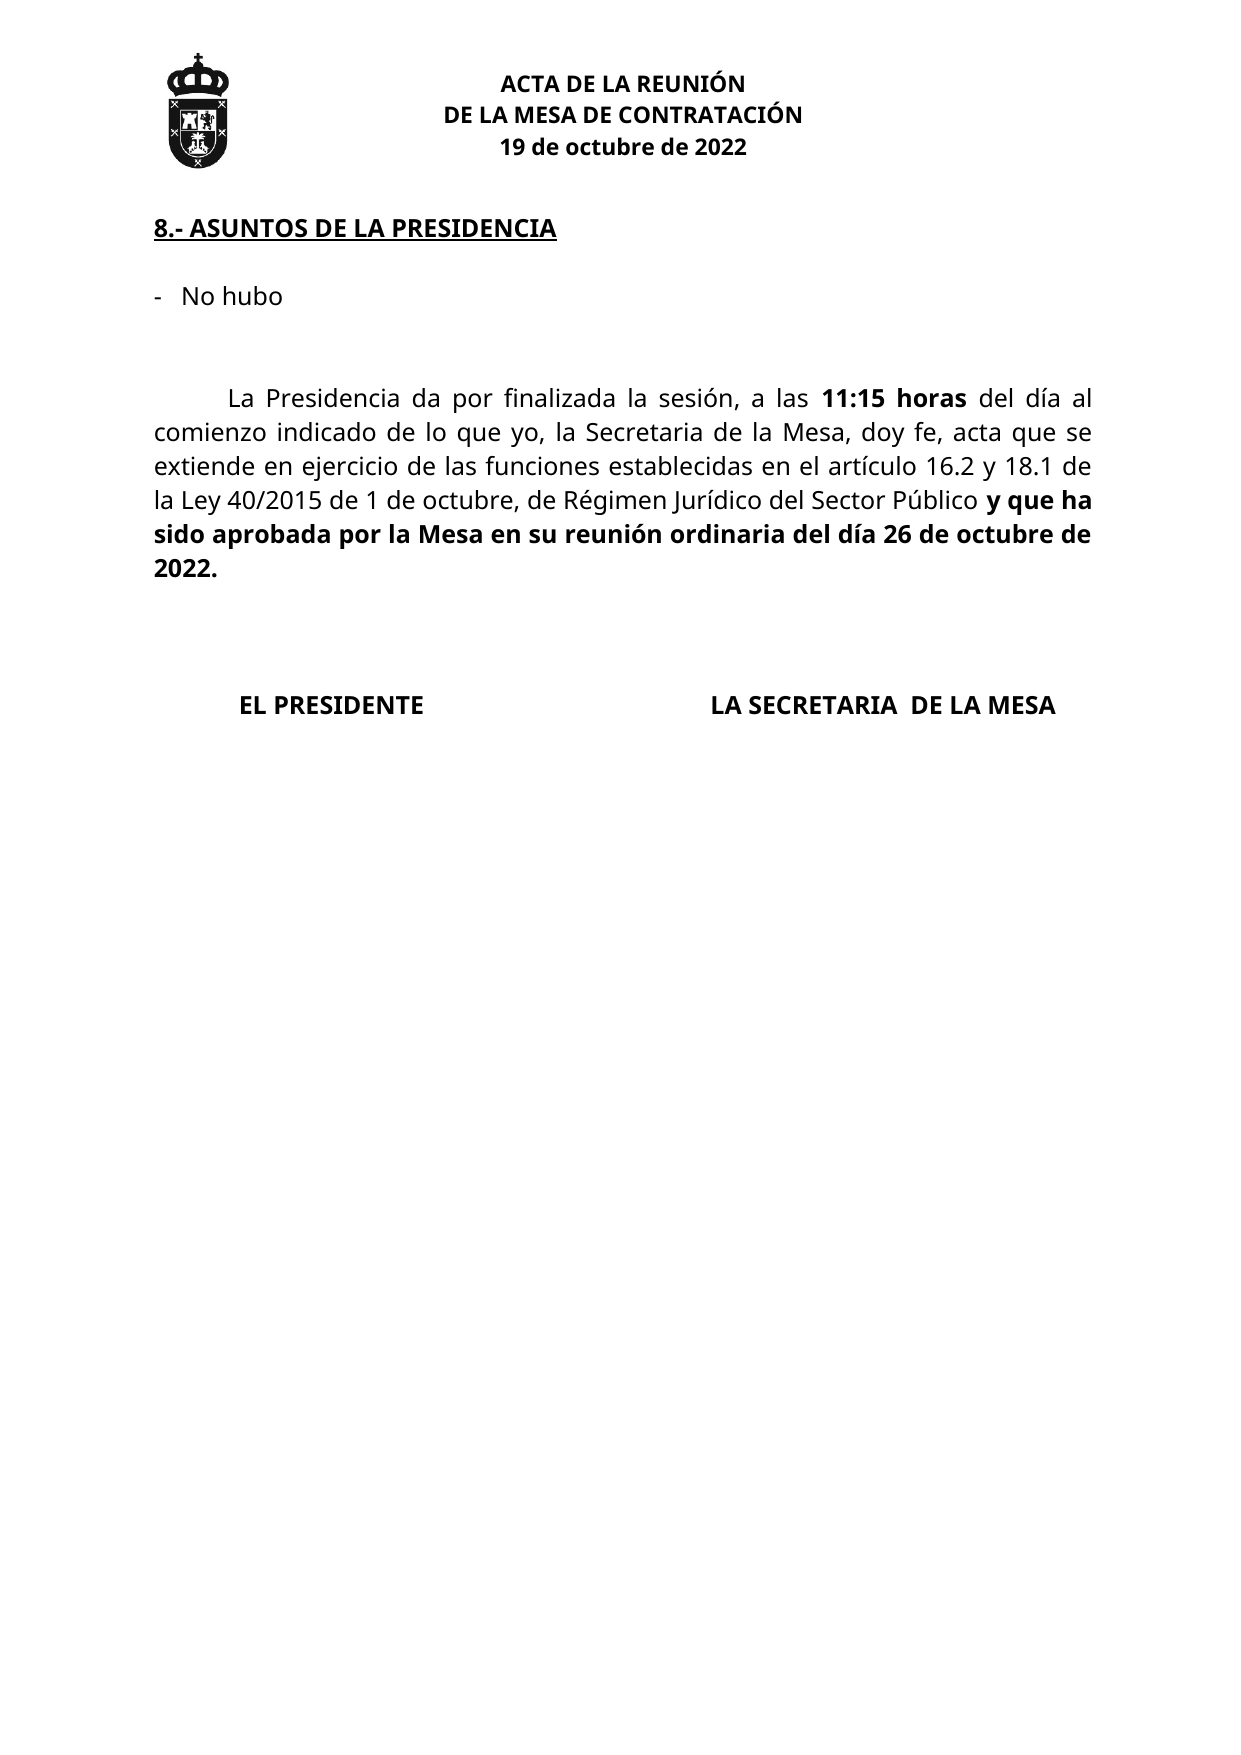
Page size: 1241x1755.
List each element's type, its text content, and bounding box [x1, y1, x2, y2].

text La Presidencia da por finalizada la sesión, a las 11:15 horas del día al comienzo indicado de lo que yo, la Secretaria de la Mesa, doy fe, acta que se extiende en ejercicio de las funciones establecidas en el artículo 16.2 y 18.1 de la Ley 40/2015 de 1 de octubre, de Régimen Jurídico del Sector Público y que ha sido aprobada por la Mesa en su reunión ordinaria del día 26 de octubre de 2022. [153, 381, 1093, 585]
text - No hubo [153, 278, 1093, 313]
picture [164, 50, 231, 171]
table_header LA SECRETARIA DE LA MESA [625, 653, 1097, 755]
table_header EL PRESIDENTE [154, 653, 625, 755]
text 8.- ASUNTOS DE LA PRESIDENCIA [153, 210, 1093, 244]
